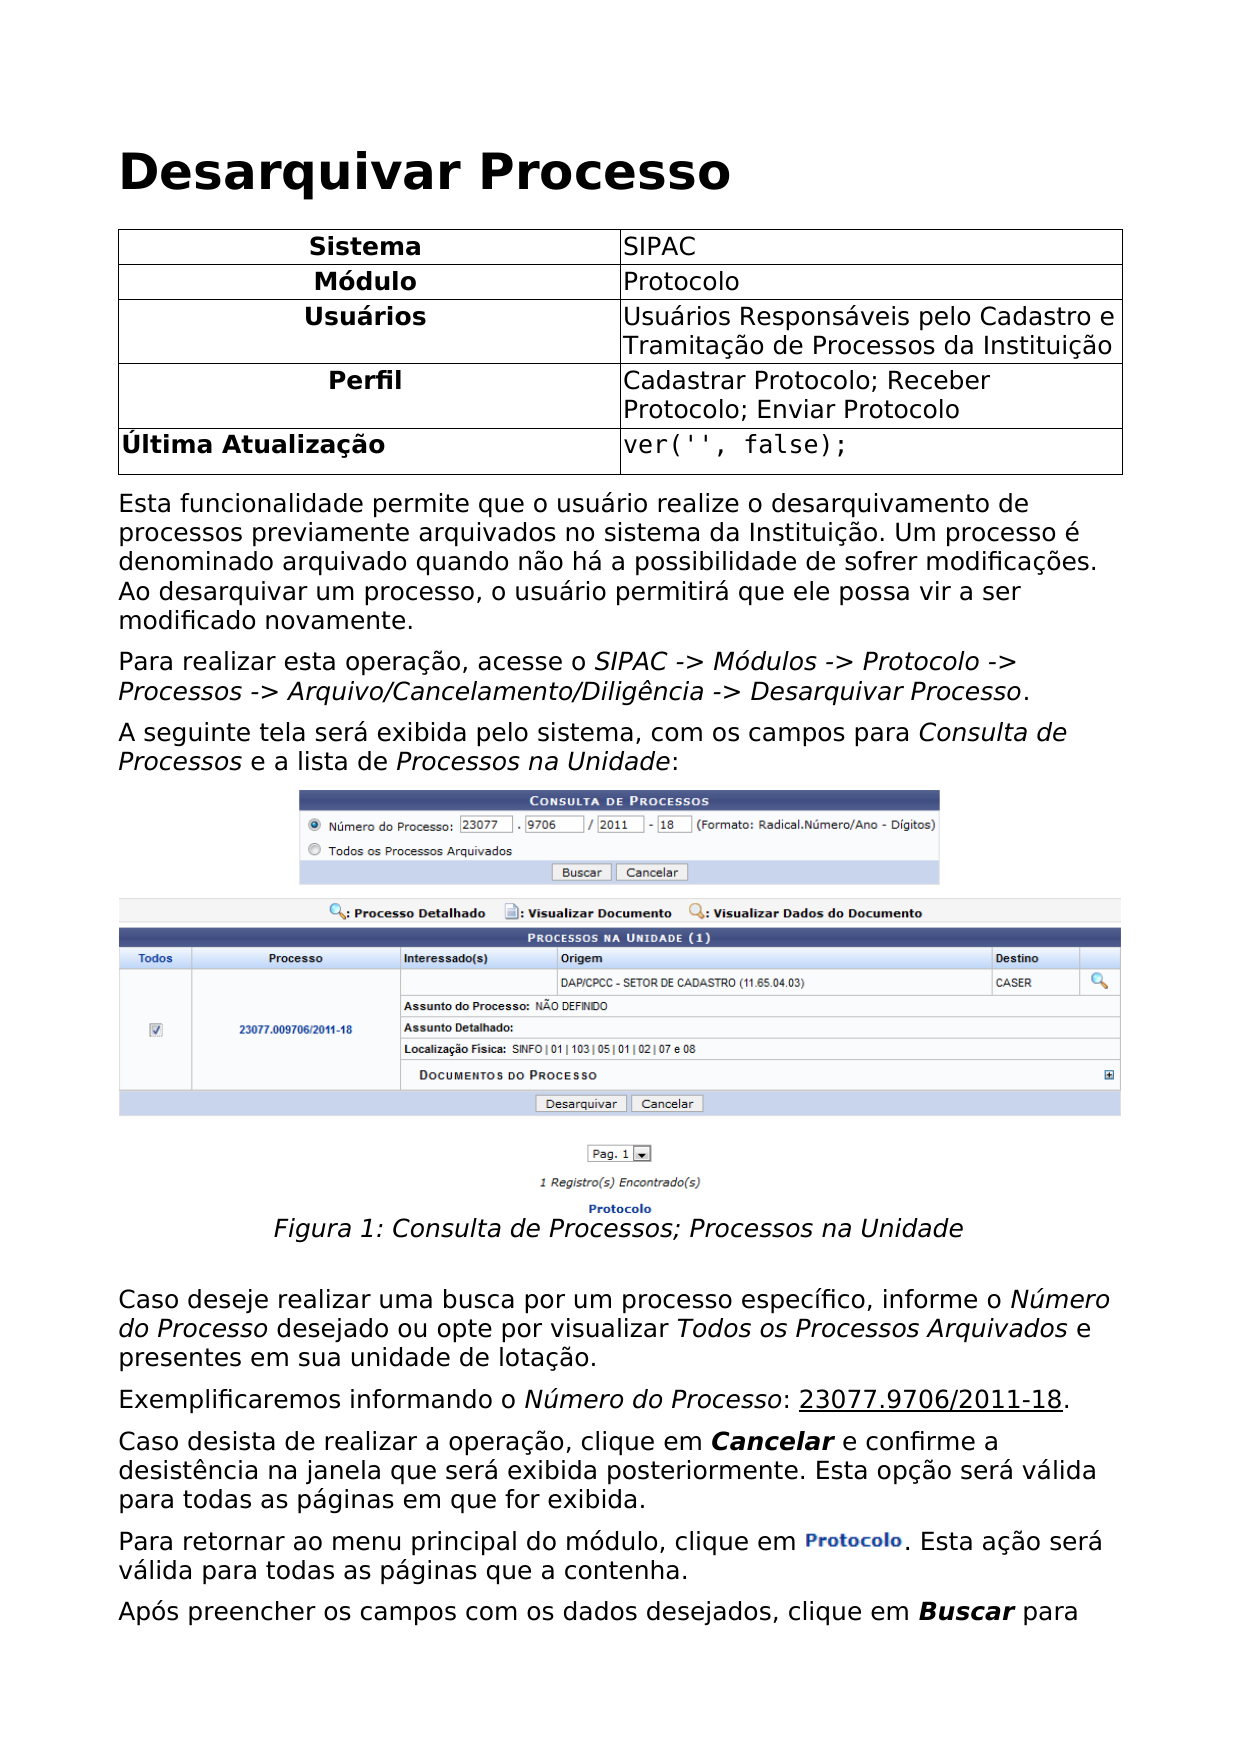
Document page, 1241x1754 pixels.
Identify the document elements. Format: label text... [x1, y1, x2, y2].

text Após preencher os campos com os dados desejados, clique em Buscar para [118, 1598, 1122, 1627]
text A seguinte tela será exibida pelo sistema, com os campos para Consulta de Processos e a lista de Processos na Unidade: [118, 718, 1122, 777]
text Para retornar ao menu principal do módulo, clique em . Esta ação será válida para todas as páginas que a contenha. [118, 1527, 1122, 1585]
text Exemplificaremos informando o Número do Processo: 23077.9706/2011-18. [118, 1385, 1122, 1414]
table_cell Usuários [119, 300, 620, 363]
text Esta funcionalidade permite que o usuário realize o desarquivamento de processos previamente arquivados no sistema da Instituição. Um processo é denominado arquivado quando não há a possibilidade de sofrer modificações. Ao desarquivar um processo, o usuário permitirá que ele possa vir a ser modificado novamente. [118, 489, 1122, 635]
table_cell Perfil [119, 364, 620, 427]
table_cell Cadastrar Protocolo; Receber Protocolo; Enviar Protocolo [621, 364, 1122, 427]
table_header Sistema [119, 230, 620, 264]
table_cell Protocolo [621, 265, 1122, 299]
subtitle Desarquivar Processo [118, 143, 1122, 201]
text Caso deseje realizar uma busca por um processo específico, informe o Número do Processo desejado ou opte por visualizar Todos os Processos Arquivados e presentes em sua unidade de lotação. [118, 1285, 1122, 1373]
table_cell Usuários Responsáveis pelo Cadastro e Tramitação de Processos da Instituição [621, 300, 1122, 363]
table_cell Última Atualização [119, 429, 620, 474]
text Figura 1: Consulta de Processos; Processos na Unidade [118, 1215, 1122, 1243]
picture [118, 789, 1123, 1215]
table_cell ver('', false); [621, 429, 1122, 474]
table_header SIPAC [621, 230, 1122, 264]
text Para realizar esta operação, acesse o SIPAC -> Módulos -> Protocolo -> Processos -> Arquivo/Cancelamento/Diligência -> Desarquivar Processo. [118, 647, 1122, 706]
picture [805, 1531, 904, 1550]
table_cell Módulo [119, 265, 620, 299]
text Caso desista de realizar a operação, clique em Cancelar e confirme a desistência na janela que será exibida posteriormente. Esta opção será válida para todas as páginas em que for exibida. [118, 1427, 1122, 1514]
